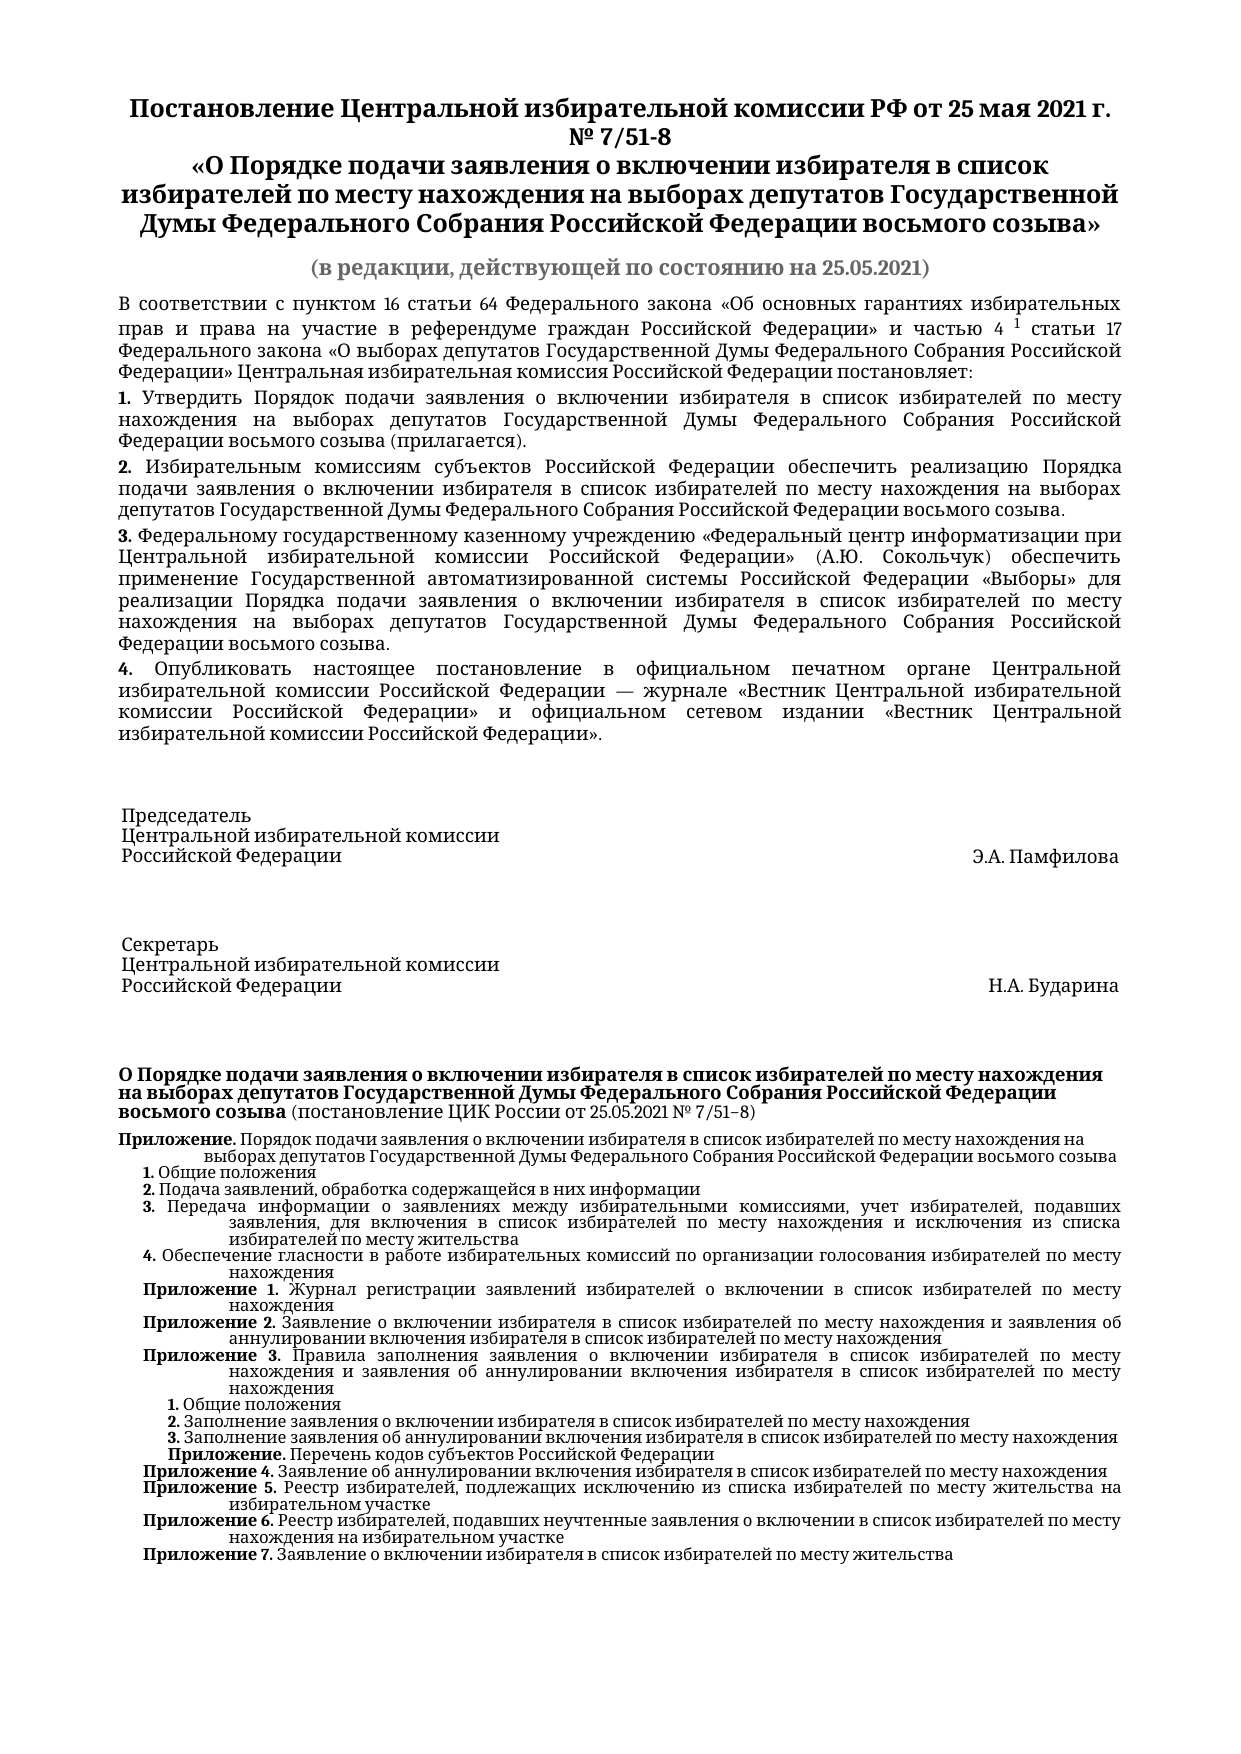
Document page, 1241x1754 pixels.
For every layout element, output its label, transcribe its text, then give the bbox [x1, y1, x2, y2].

subtitle Постановление Центральной избирательной комиссии РФ от 25 мая 2021 г. № 7/51-8 «О Порядке подачи заявления о включении избирателя в список избирателей по месту нахождения на выборах депутатов Государственной Думы Федерального Собрания Российской Федерации восьмого созыва» [118, 94, 1122, 238]
text Приложение. Перечень кодов субъектов Российской Федерации [168, 1447, 1122, 1464]
text 4. Опубликовать настоящее постановление в официальном печатном органе Центральной избирательной комиссии Российской Федерации — журнале «Вестник Центральной избирательной комиссии Российской Федерации» и официальном сетевом издании «Вестник Центральной избирательной комиссии Российской Федерации». [118, 659, 1122, 745]
text Приложение 2. Заявление о включении избирателя в список избирателей по месту нахождения и заявления об аннулировании включения избирателя в список избирателей по месту нахождения [143, 1315, 1122, 1348]
subtitle (в редакции, действующей по состоянию на 25.05.2021) [118, 256, 1122, 281]
text 2. Избирательным комиссиям субъектов Российской Федерации обеспечить реализацию Порядка подачи заявления о включении избирателя в список избирателей по месту нахождения на выборах депутатов Государственной Думы Федерального Собрания Российской Федерации восьмого созыва. [118, 457, 1122, 521]
text О Порядке подачи заявления о включении избирателя в список избирателей по месту нахождения на выборах депутатов Государственной Думы Федерального Собрания Российской Федерации восьмого созыва (постановление ЦИК России от 25.05.2021 № 7/51−8) [118, 1066, 1122, 1122]
text 3. Передача информации о заявлениях между избирательными комиссиями, учет избирателей, подавших заявления, для включения в список избирателей по месту нахождения и исключения из списка избирателей по месту жительства [143, 1199, 1122, 1248]
text 3. Заполнение заявления об аннулировании включения избирателя в список избирателей по месту нахождения [168, 1431, 1122, 1447]
text В соответствии с пунктом 16 статьи 64 Федерального закона «Об основных гарантиях избирательных прав и права на участие в референдуме граждан Российской Федерации» и частью 4 1 статьи 17 Федерального закона «О выборах депутатов Государственной Думы Федерального Собрания Российской Федерации» Центральная избирательная комиссия Российской Федерации постановляет: [118, 293, 1122, 383]
table_header Председатель Центральной избирательной комиссии Российской Федерации [118, 803, 781, 874]
text Приложение 3. Правила заполнения заявления о включении избирателя в список избирателей по месту нахождения и заявления об аннулировании включения избирателя в список избирателей по месту нахождения [143, 1348, 1122, 1398]
text Приложение. Порядок подачи заявления о включении избирателя в список избирателей по месту нахождения на выборах депутатов Государственной Думы Федерального Собрания Российской Федерации восьмого созыва [118, 1133, 1122, 1166]
table_header Н.А. Бударина [781, 933, 1122, 1004]
text 1. Общие положения [143, 1166, 1122, 1182]
text 4. Обеспечение гласности в работе избирательных комиссий по организации голосования избирателей по месту нахождения [143, 1248, 1122, 1282]
text Приложение 6. Реестр избирателей, подавших неучтенные заявления о включении в список избирателей по месту нахождения на избирательном участке [143, 1513, 1122, 1547]
text Приложение 7. Заявление о включении избирателя в список избирателей по месту жительства [143, 1547, 1122, 1563]
table_header Секретарь Центральной избирательной комиссии Российской Федерации [118, 933, 781, 1004]
text 1. Утвердить Порядок подачи заявления о включении избирателя в список избирателей по месту нахождения на выборах депутатов Государственной Думы Федерального Собрания Российской Федерации восьмого созыва (прилагается). [118, 388, 1122, 452]
text Приложение 5. Реестр избирателей, подлежащих исключению из списка избирателей по месту жительства на избирательном участке [143, 1480, 1122, 1513]
text 3. Федеральному государственному казенному учреждению «Федеральный центр информатизации при Центральной избирательной комиссии Российской Федерации» (А.Ю. Сокольчук) обеспечить применение Государственной автоматизированной системы Российской Федерации «Выборы» для реализации Порядка подачи заявления о включении избирателя в список избирателей по месту нахождения на выборах депутатов Государственной Думы Федерального Собрания Российской Федерации восьмого созыва. [118, 525, 1122, 655]
text 1. Общие положения [168, 1398, 1122, 1414]
text Приложение 1. Журнал регистрации заявлений избирателей о включении в список избирателей по месту нахождения [143, 1282, 1122, 1315]
text 2. Подача заявлений, обработка содержащейся в них информации [143, 1182, 617, 1199]
table_header Э.А. Памфилова [781, 803, 1122, 874]
text 2. Подача заявлений, обработка содержащейся в них информации [619, 1182, 1122, 1199]
text Приложение 4. Заявление об аннулировании включения избирателя в список избирателей по месту нахождения [143, 1464, 1122, 1480]
text 2. Заполнение заявления о включении избирателя в список избирателей по месту нахождения [168, 1414, 1122, 1431]
